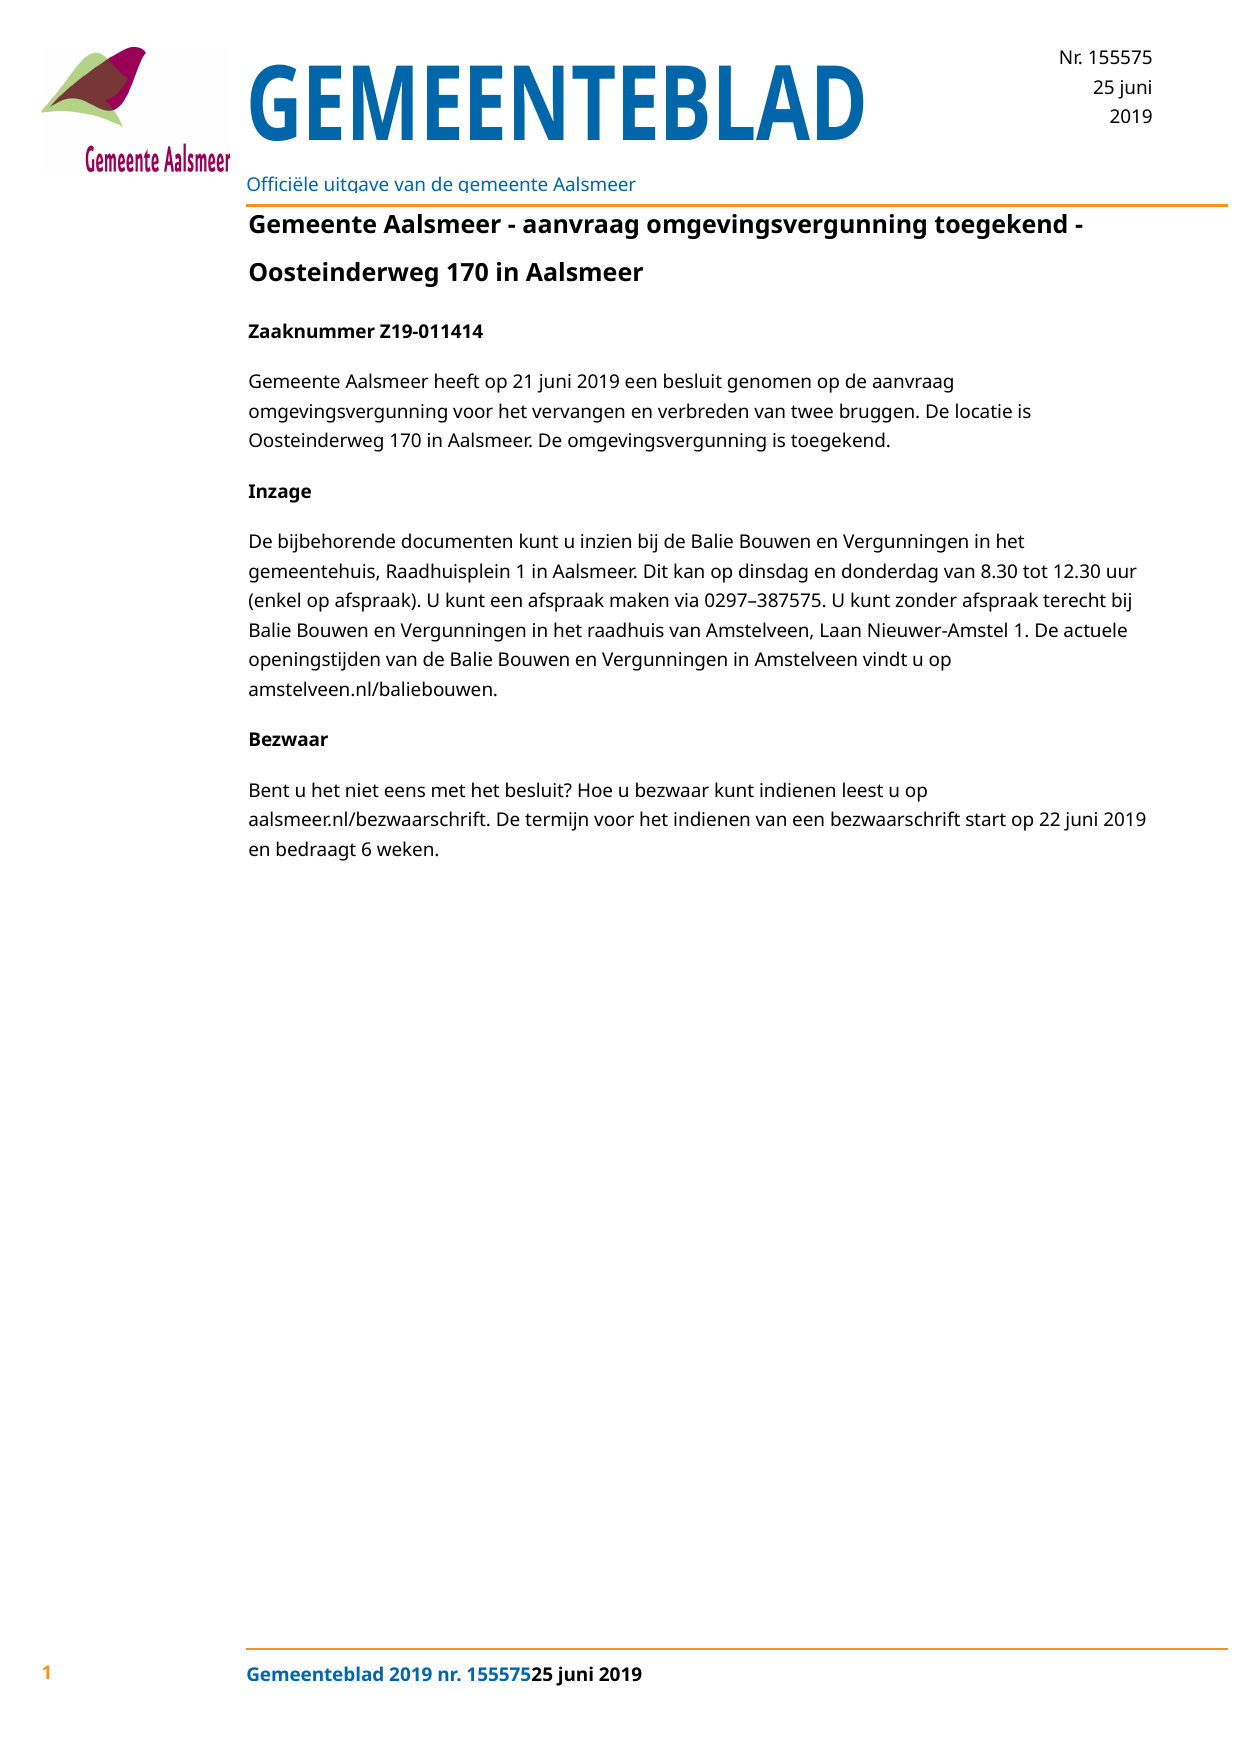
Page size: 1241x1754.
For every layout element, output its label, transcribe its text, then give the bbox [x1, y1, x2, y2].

picture [41, 47, 231, 172]
text Gemeente Aalsmeer heeft op 21 juni 2019 een besluit genomen op de aanvraag omgevingsvergunning voor het vervangen en verbreden van twee bruggen. De locatie is Oosteinderweg 170 in Aalsmeer. De omgevingsvergunning is toegekend. [248, 368, 1152, 453]
text De bijbehorende documenten kunt u inzien bij de Balie Bouwen en Vergunningen in het gemeentehuis, Raadhuisplein 1 in Aalsmeer. Dit kan op dinsdag en donderdag van 8.30 tot 12.30 uur (enkel op afspraak). U kunt een afspraak maken via 0297–387575. U kunt zonder afspraak terecht bij Balie Bouwen en Vergunningen in het raadhuis van Amstelveen, Laan Nieuwer-Amstel 1. De actuele openingstijden van de Balie Bouwen en Vergunningen in Amstelveen vindt u op amstelveen.nl/baliebouwen. [248, 528, 1152, 702]
text Bent u het niet eens met het besluit? Hoe u bezwaar kunt indienen leest u op aalsmeer.nl/bezwaarschrift. De termijn voor het indienen van een bezwaarschrift start op 22 juni 2019 en bedraagt 6 weken. [248, 777, 1152, 862]
text Zaaknummer Z19-011414 [248, 318, 1152, 344]
text Bezwaar [248, 727, 1152, 752]
text Inzage [248, 478, 1152, 504]
text Gemeente Aalsmeer - aanvraag omgevingsvergunning toegekend - Oosteinderweg 170 in Aalsmeer [248, 207, 1152, 288]
